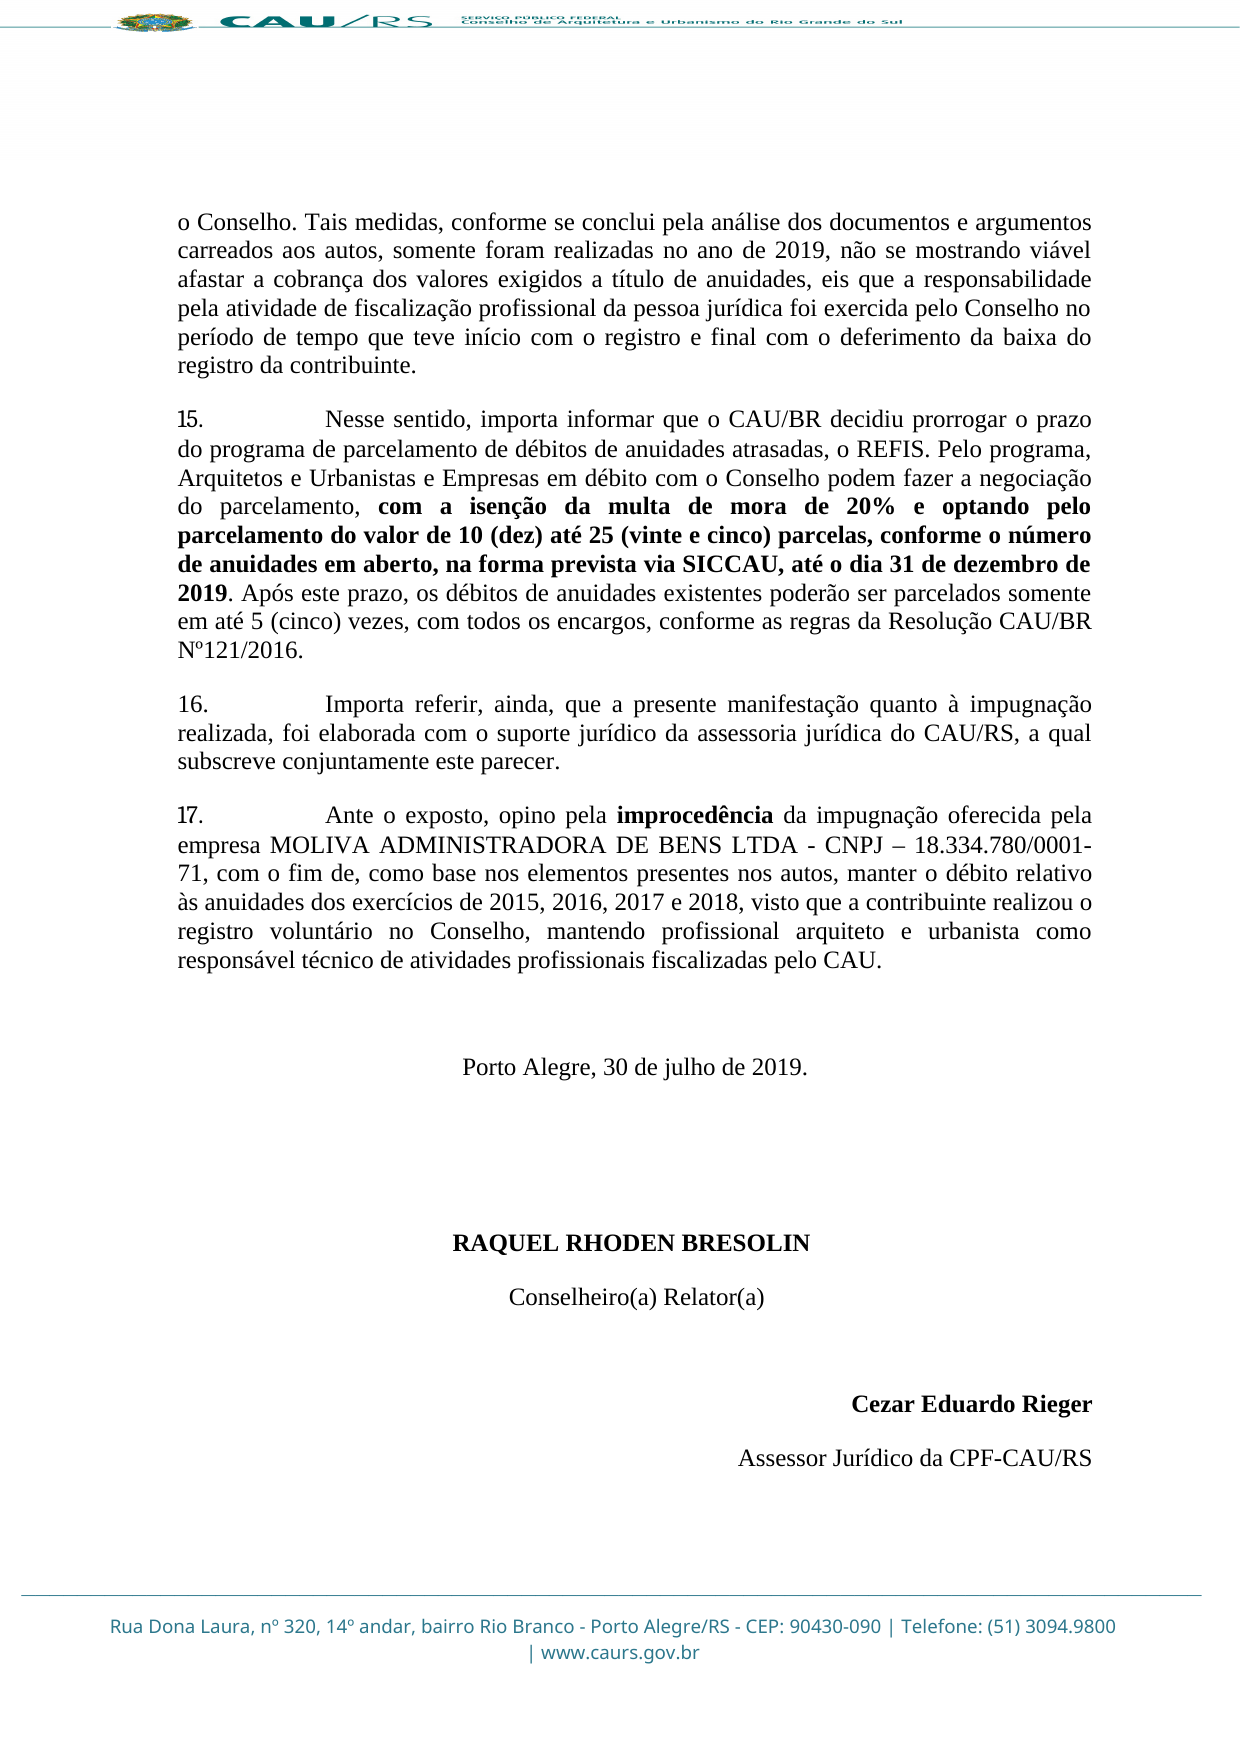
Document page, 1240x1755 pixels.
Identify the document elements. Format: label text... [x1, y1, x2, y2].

list Importa referir, ainda, que a presente manifestação quanto à impugnação realizada, foi elaborada com o suporte jurídico da assessoria jurídica do CAU/RS, a qual subscreve conjuntamente este parecer. [177, 689, 1092, 775]
text Porto Alegre, 30 de julho de 2019. [177, 1052, 1092, 1081]
list Nesse sentido, importa informar que o CAU/BR decidiu prorrogar o prazo do programa de parcelamento de débitos de anuidades atrasadas, o REFIS. Pelo programa, Arquitetos e Urbanistas e Empresas em débito com o Conselho podem fazer a negociação do parcelamento, com a isenção da multa de mora de 20% e optando pelo parcelamento do valor de 10 (dez) até 25 (vinte e cinco) parcelas, conforme o número de anuidades em aberto, na forma prevista via SICCAU, até o dia 31 de dezembro de 2019. Após este prazo, os débitos de anuidades existentes poderão ser parcelados somente em até 5 (cinco) vezes, com todos os encargos, conforme as regras da Resolução CAU/BR Nº121/2016. [177, 404, 1092, 664]
text Conselheiro(a) Relator(a) [177, 1282, 1092, 1310]
text RAQUEL RHODEN BRESOLIN [327, 1228, 1092, 1257]
list o Conselho. Tais medidas, conforme se conclui pela análise dos documentos e argumentos carreados aos autos, somente foram realizadas no ano de 2019, não se mostrando viável afastar a cobrança dos valores exigidos a título de anuidades, eis que a responsabilidade pela atividade de fiscalização profissional da pessoa jurídica foi exercida pelo Conselho no período de tempo que teve início com o registro e final com o deferimento da baixa do registro da contribuinte. [177, 207, 1092, 379]
text Cezar Eduardo Rieger [327, 1389, 1092, 1418]
list Ante o exposto, opino pela improcedência da impugnação oferecida pela empresa MOLIVA ADMINISTRADORA DE BENS LTDA - CNPJ – 18.334.780/0001-71, com o fim de, como base nos elementos presentes nos autos, manter o débito relativo às anuidades dos exercícios de 2015, 2016, 2017 e 2018, visto que a contribuinte realizou o registro voluntário no Conselho, mantendo profissional arquiteto e urbanista como responsável técnico de atividades profissionais fiscalizadas pelo CAU. [177, 800, 1092, 973]
text Assessor Jurídico da CPF-CAU/RS [177, 1443, 1092, 1472]
